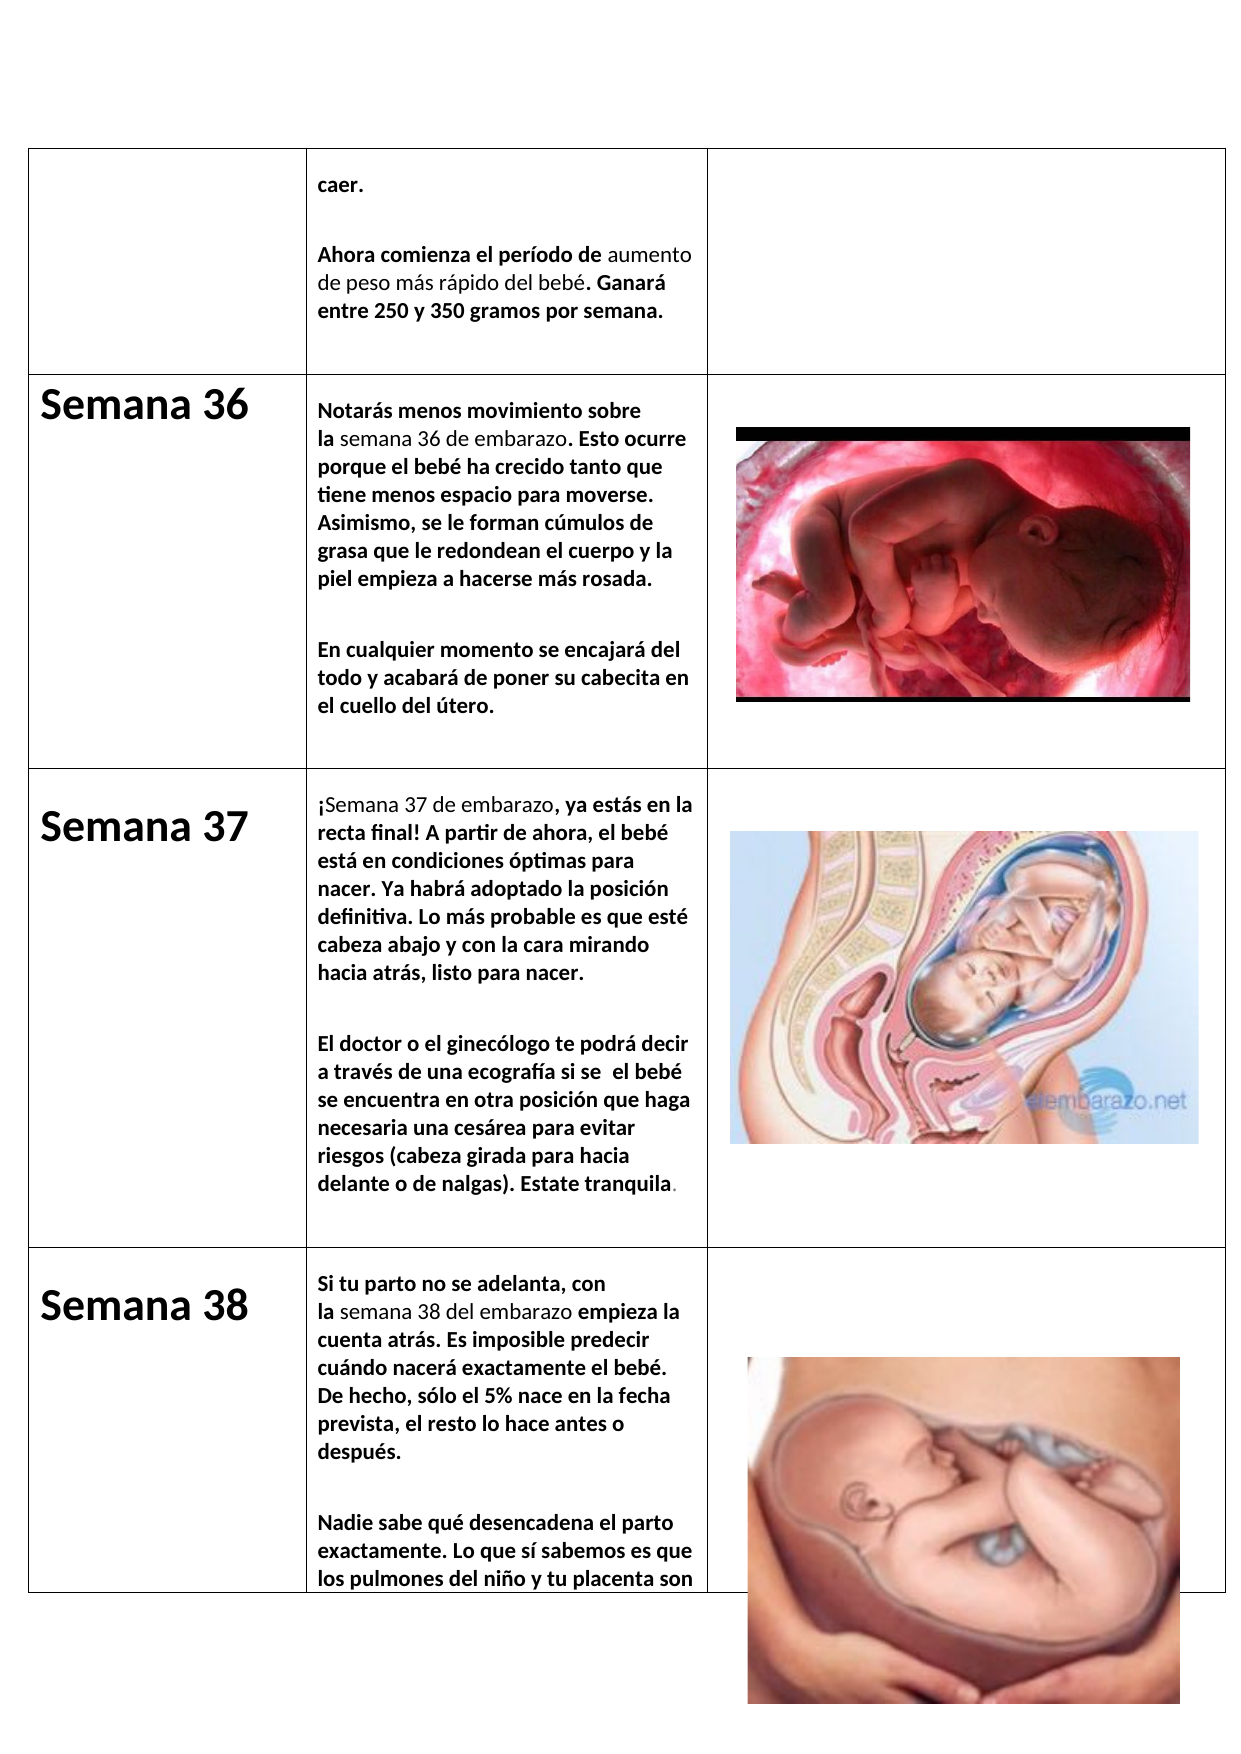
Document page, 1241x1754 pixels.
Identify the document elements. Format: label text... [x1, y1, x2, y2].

table_cell [708, 769, 1225, 1247]
table_cell Notarás menos movimiento sobre la semana 36 de embarazo. Esto ocurre porque el bebé ha crecido tanto que tiene menos espacio para moverse. Asimismo, se le forman cúmulos de grasa que le redondean el cuerpo y la piel empieza a hacerse más rosada. En cualquier momento se encajará del todo y acabará de poner su cabecita en el cuello del útero. [307, 375, 707, 768]
table_cell Semana 37 [29, 769, 306, 1247]
table_cell [708, 375, 1225, 768]
table_cell [708, 149, 1225, 374]
table_cell Si tu parto no se adelanta, con la semana 38 del embarazo empieza la cuenta atrás. Es imposible predecir cuándo nacerá exactamente el bebé. De hecho, sólo el 5% nace en la fecha prevista, el resto lo hace antes o después. Nadie sabe qué desencadena el parto exactamente. Lo que sí sabemos es que los pulmones del niño y tu placenta son [307, 1248, 707, 1592]
table_cell Semana 38 [29, 1248, 306, 1592]
table_cell [708, 1248, 1225, 1592]
table_cell ¡Semana 37 de embarazo, ya estás en la recta final! A partir de ahora, el bebé está en condiciones óptimas para nacer. Ya habrá adoptado la posición definitiva. Lo más probable es que esté cabeza abajo y con la cara mirando hacia atrás, listo para nacer. El doctor o el ginecólogo te podrá decir a través de una ecografía si se el bebé se encuentra en otra posición que haga necesaria una cesárea para evitar riesgos (cabeza girada para hacia delante o de nalgas). Estate tranquila. [307, 769, 707, 1247]
table_cell Semana 36 [29, 375, 306, 768]
table_cell caer. Ahora comienza el período de aumento de peso más rápido del bebé. Ganará entre 250 y 350 gramos por semana. [307, 149, 707, 374]
table_cell [29, 149, 306, 374]
